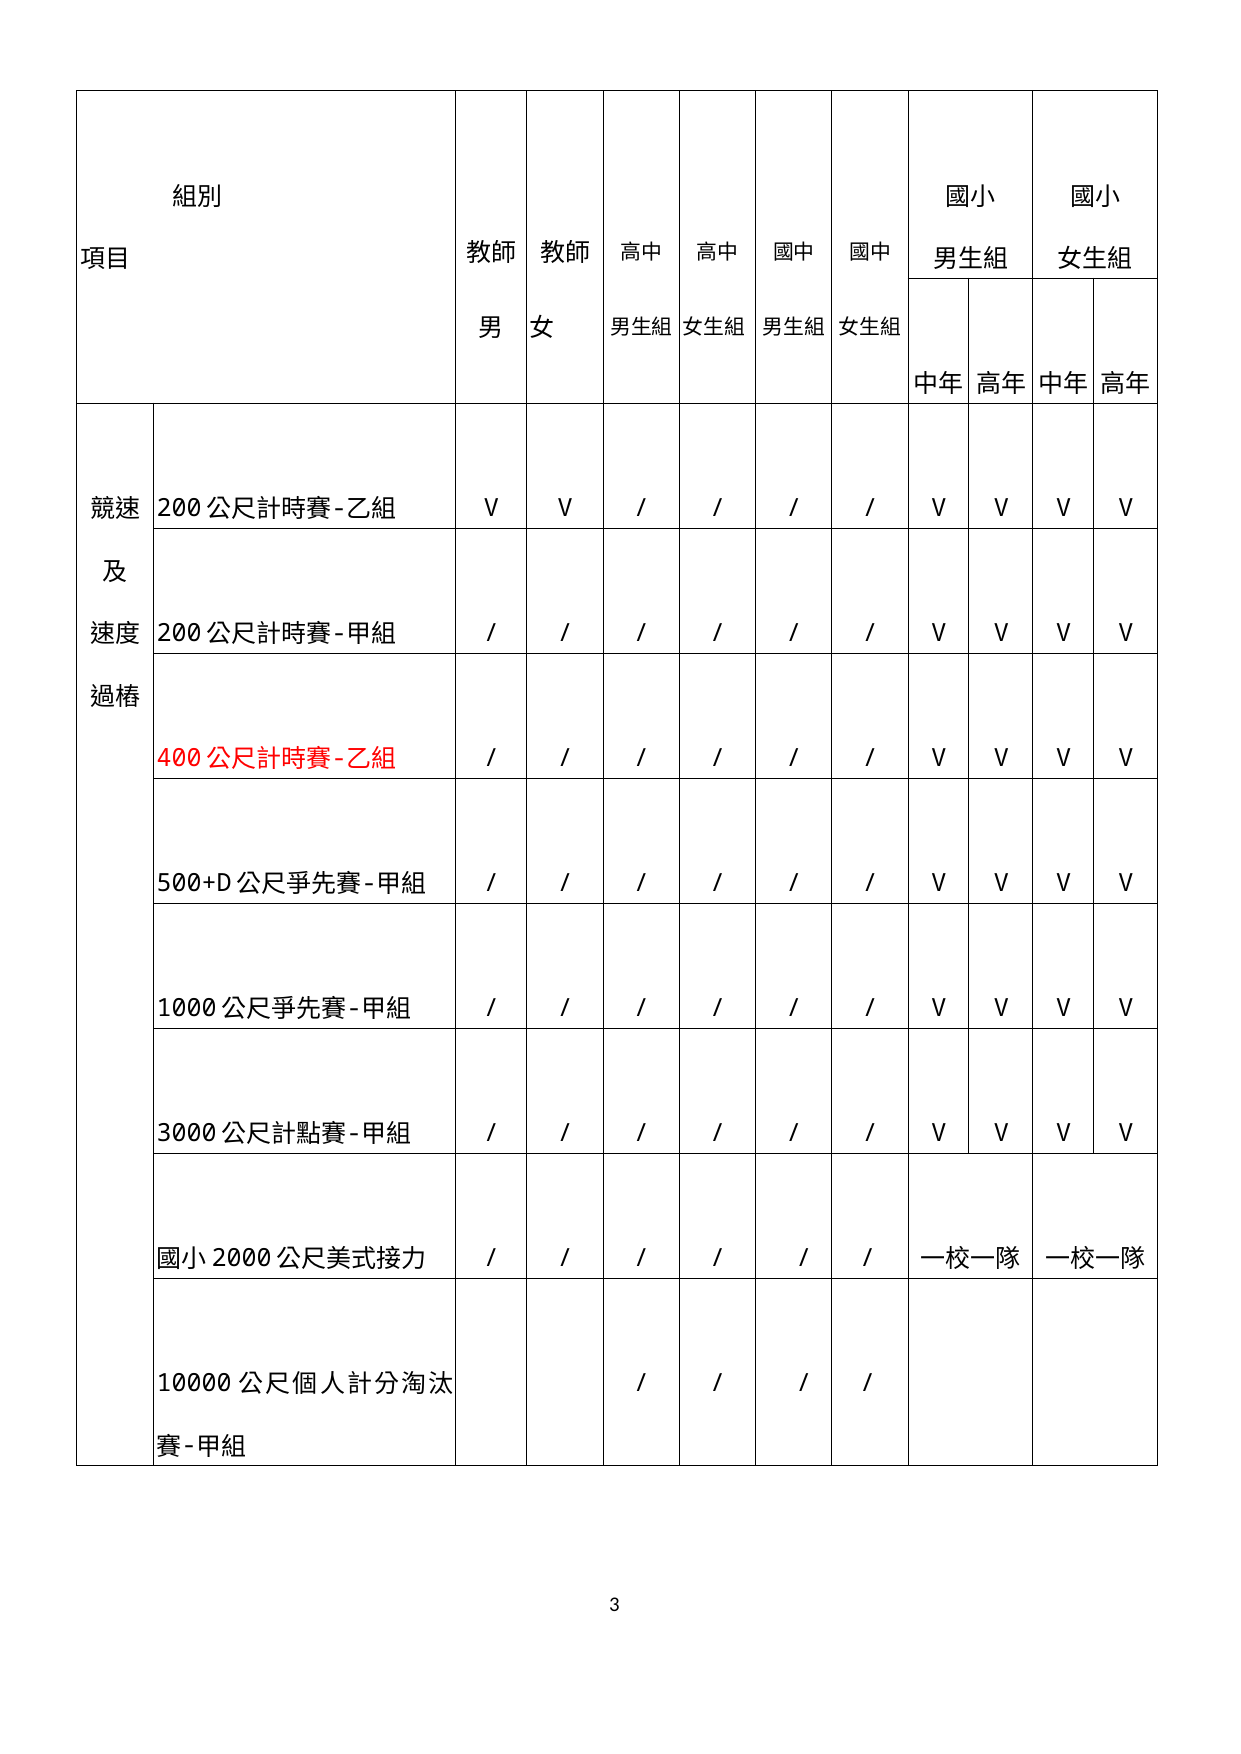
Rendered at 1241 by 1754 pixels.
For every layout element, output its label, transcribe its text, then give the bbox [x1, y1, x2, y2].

table_cell / [527, 654, 603, 777]
table_cell 高年 [1094, 279, 1157, 402]
table_cell V [1033, 1029, 1093, 1152]
table_cell [456, 1279, 526, 1465]
table_cell V [1033, 904, 1093, 1027]
table_cell 500+D公尺爭先賽-甲組 [154, 779, 455, 902]
table_cell V [1094, 1029, 1157, 1152]
table_cell / [527, 904, 603, 1027]
table_cell / [680, 529, 755, 652]
table_cell / [832, 529, 908, 652]
table_cell V [1033, 404, 1093, 527]
table_cell 3000公尺計點賽-甲組 [154, 1029, 455, 1152]
table_cell V [969, 1029, 1032, 1152]
table_cell / [832, 1279, 908, 1465]
table_cell / [832, 904, 908, 1027]
table_header 國中 男生組 [756, 91, 831, 402]
table_cell / [604, 1029, 679, 1152]
table_cell / [832, 1029, 908, 1152]
table_cell 1000公尺爭先賽-甲組 [154, 904, 455, 1027]
table_cell / [756, 1279, 831, 1465]
table_cell 200公尺計時賽-甲組 [154, 529, 455, 652]
table_cell / [604, 1154, 679, 1277]
table_header 高中 女生組 [680, 91, 755, 402]
table_cell V [1033, 779, 1093, 902]
table_cell / [456, 529, 526, 652]
table_cell [527, 1279, 603, 1465]
table_cell / [604, 1279, 679, 1465]
table_cell / [456, 1029, 526, 1152]
table_cell / [680, 904, 755, 1027]
table_header 高中 男生組 [604, 91, 679, 402]
table_cell / [756, 404, 831, 527]
table_cell V [1033, 529, 1093, 652]
table_cell 一校一隊 [1033, 1154, 1157, 1277]
table_cell V [909, 404, 968, 527]
table_cell / [756, 1154, 831, 1277]
table_cell V [1094, 529, 1157, 652]
table_cell V [909, 779, 968, 902]
table_cell 競速 及 速度 過樁 [77, 404, 153, 1465]
table_cell V [969, 404, 1032, 527]
table_cell / [604, 904, 679, 1027]
table_cell V [969, 529, 1032, 652]
table_cell [1033, 1279, 1157, 1465]
table_header 國小 男生組 [909, 91, 1032, 277]
table_cell V [969, 779, 1032, 902]
table_cell 一校一隊 [909, 1154, 1032, 1277]
table_cell / [832, 1154, 908, 1277]
table_cell V [1094, 779, 1157, 902]
table_cell V [909, 529, 968, 652]
table_cell 中年 [1033, 279, 1093, 402]
table_cell / [527, 779, 603, 902]
table_cell V [456, 404, 526, 527]
table_header 教師 女 [527, 91, 603, 402]
table_cell / [756, 779, 831, 902]
table_cell V [1094, 654, 1157, 777]
table_cell / [680, 779, 755, 902]
table_cell / [832, 779, 908, 902]
table_cell / [756, 1029, 831, 1152]
table_cell / [756, 654, 831, 777]
table_cell / [832, 654, 908, 777]
table_cell / [832, 404, 908, 527]
table_cell / [527, 1154, 603, 1277]
table_cell / [756, 904, 831, 1027]
table_cell V [969, 654, 1032, 777]
table_cell / [680, 654, 755, 777]
table_cell / [756, 529, 831, 652]
table_cell 國小2000公尺美式接力 [154, 1154, 455, 1277]
table_header 國中 女生組 [832, 91, 908, 402]
table_cell 中年 [909, 279, 968, 402]
table_cell / [527, 1029, 603, 1152]
table_cell / [527, 529, 603, 652]
table_cell V [1033, 654, 1093, 777]
table_cell / [456, 1154, 526, 1277]
table_cell V [1094, 904, 1157, 1027]
table_cell V [969, 904, 1032, 1027]
table_cell / [456, 904, 526, 1027]
table_header 組別 項目 [77, 91, 455, 402]
table_cell 高年 [969, 279, 1032, 402]
table_cell / [456, 654, 526, 777]
table_cell 200公尺計時賽-乙組 [154, 404, 455, 527]
table_cell V [1094, 404, 1157, 527]
table_cell / [604, 654, 679, 777]
table_cell / [680, 1029, 755, 1152]
table_cell / [680, 1279, 755, 1465]
table_cell / [604, 404, 679, 527]
table_cell / [604, 529, 679, 652]
table_cell 400公尺計時賽-乙組 [154, 654, 455, 777]
table_cell / [456, 779, 526, 902]
table_cell V [909, 654, 968, 777]
table_cell 10000公尺個人計分淘汰賽-甲組 [154, 1279, 455, 1465]
table_cell V [527, 404, 603, 527]
table_cell / [604, 779, 679, 902]
table_cell V [909, 1029, 968, 1152]
table_cell V [909, 904, 968, 1027]
table_cell / [680, 1154, 755, 1277]
table_cell [909, 1279, 1032, 1465]
table_cell / [680, 404, 755, 527]
table_header 教師 男 [456, 91, 526, 402]
table_header 國小 女生組 [1033, 91, 1157, 277]
